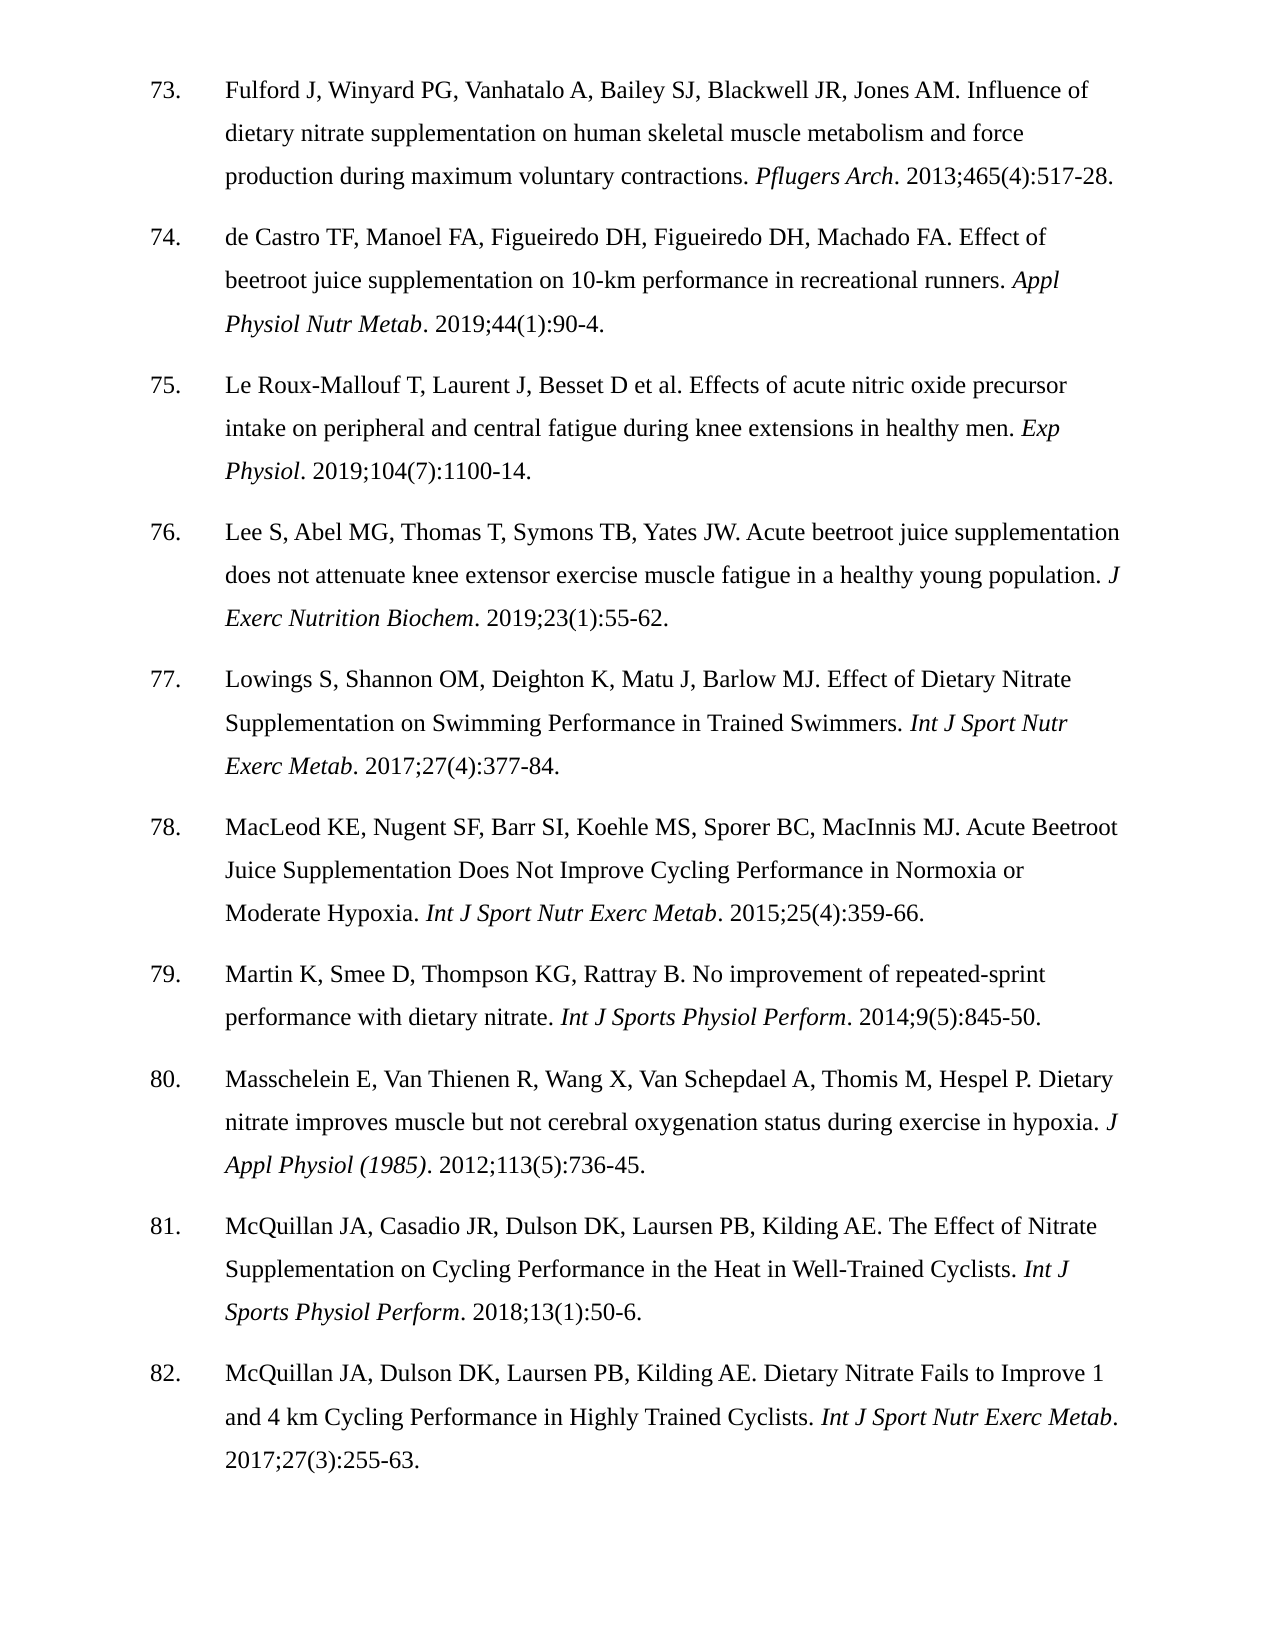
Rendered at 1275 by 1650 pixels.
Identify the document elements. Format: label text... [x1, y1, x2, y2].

text 76. Lee S, Abel MG, Thomas T, Symons TB, Yates JW. Acute beetroot juice supplementation does not attenuate knee extensor exercise muscle fatigue in a healthy young population. J Exerc Nutrition Biochem. 2019;23(1):55-62. [150, 517, 1125, 632]
text 75. Le Roux-Mallouf T, Laurent J, Besset D et al. Effects of acute nitric oxide precursor intake on peripheral and central fatigue during knee extensions in healthy men. Exp Physiol. 2019;104(7):1100-14. [150, 370, 1125, 485]
text 82. McQuillan JA, Dulson DK, Laursen PB, Kilding AE. Dietary Nitrate Fails to Improve 1 and 4 km Cycling Performance in Highly Trained Cyclists. Int J Sport Nutr Exerc Metab. 2017;27(3):255-63. [150, 1358, 1125, 1473]
text 79. Martin K, Smee D, Thompson KG, Rattray B. No improvement of repeated-sprint performance with dietary nitrate. Int J Sports Physiol Perform. 2014;9(5):845-50. [150, 959, 1125, 1031]
text 77. Lowings S, Shannon OM, Deighton K, Matu J, Barlow MJ. Effect of Dietary Nitrate Supplementation on Swimming Performance in Trained Swimmers. Int J Sport Nutr Exerc Metab. 2017;27(4):377-84. [150, 664, 1125, 779]
text 73. Fulford J, Winyard PG, Vanhatalo A, Bailey SJ, Blackwell JR, Jones AM. Influence of dietary nitrate supplementation on human skeletal muscle metabolism and force production during maximum voluntary contractions. Pflugers Arch. 2013;465(4):517-28. [150, 75, 1125, 190]
text 81. McQuillan JA, Casadio JR, Dulson DK, Laursen PB, Kilding AE. The Effect of Nitrate Supplementation on Cycling Performance in the Heat in Well-Trained Cyclists. Int J Sports Physiol Perform. 2018;13(1):50-6. [150, 1211, 1125, 1326]
text 78. MacLeod KE, Nugent SF, Barr SI, Koehle MS, Sporer BC, MacInnis MJ. Acute Beetroot Juice Supplementation Does Not Improve Cycling Performance in Normoxia or Moderate Hypoxia. Int J Sport Nutr Exerc Metab. 2015;25(4):359-66. [150, 812, 1125, 927]
text 80. Masschelein E, Van Thienen R, Wang X, Van Schepdael A, Thomis M, Hespel P. Dietary nitrate improves muscle but not cerebral oxygenation status during exercise in hypoxia. J Appl Physiol (1985). 2012;113(5):736-45. [150, 1064, 1125, 1179]
text 74. de Castro TF, Manoel FA, Figueiredo DH, Figueiredo DH, Machado FA. Effect of beetroot juice supplementation on 10-km performance in recreational runners. Appl Physiol Nutr Metab. 2019;44(1):90-4. [150, 222, 1125, 337]
